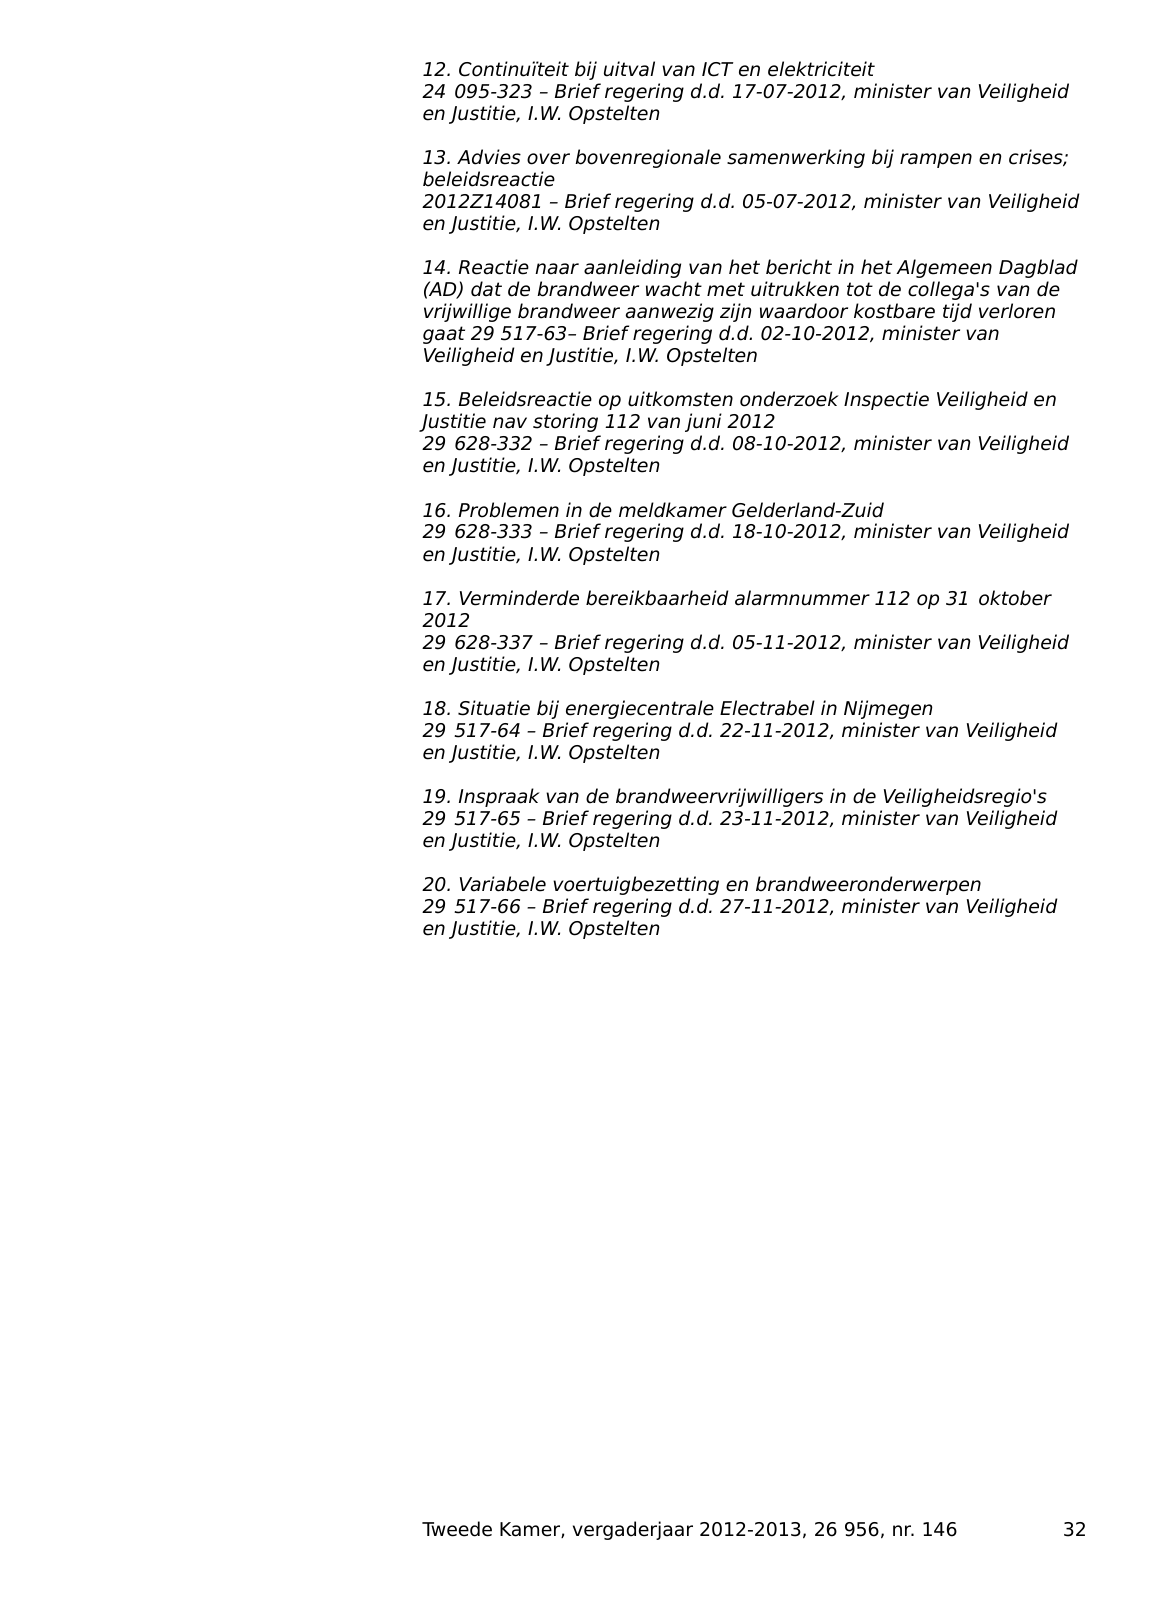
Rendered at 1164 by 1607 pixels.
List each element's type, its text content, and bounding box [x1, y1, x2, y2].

text 29 628-332 – Brief regering d.d. 08-10-2012, minister van Veiligheid en Justitie, I.W. Opstelten [422, 433, 1087, 477]
text 29 517-64 – Brief regering d.d. 22-11-2012, minister van Veiligheid en Justitie, I.W. Opstelten [422, 720, 1087, 764]
text 15. Beleidsreactie op uitkomsten onderzoek Inspectie Veiligheid en Justitie nav storing 112 van juni 2012 [422, 389, 1087, 433]
text 12. Continuïteit bij uitval van ICT en elektriciteit [422, 59, 1087, 81]
text 29 628-337 – Brief regering d.d. 05-11-2012, minister van Veiligheid en Justitie, I.W. Opstelten [422, 632, 1087, 676]
text 20. Variabele voertuigbezetting en brandweeronderwerpen [422, 874, 1087, 896]
text 24 095-323 – Brief regering d.d. 17-07-2012, minister van Veiligheid en Justitie, I.W. Opstelten [422, 81, 1087, 125]
text 16. Problemen in de meldkamer Gelderland-Zuid [422, 499, 1087, 521]
text 13. Advies over bovenregionale samenwerking bij rampen en crises; beleidsreactie [422, 147, 1087, 191]
text 2012Z14081 – Brief regering d.d. 05-07-2012, minister van Veiligheid en Justitie, I.W. Opstelten [422, 191, 1087, 235]
text 29 517-66 – Brief regering d.d. 27-11-2012, minister van Veiligheid en Justitie, I.W. Opstelten [422, 896, 1087, 940]
text 29 628-333 – Brief regering d.d. 18-10-2012, minister van Veiligheid en Justitie, I.W. Opstelten [422, 521, 1087, 565]
text 19. Inspraak van de brandweervrijwilligers in de Veiligheidsregio's [422, 786, 1087, 808]
text 29 517-65 – Brief regering d.d. 23-11-2012, minister van Veiligheid en Justitie, I.W. Opstelten [422, 808, 1087, 852]
text 14. Reactie naar aanleiding van het bericht in het Algemeen Dagblad (AD) dat de brandweer wacht met uitrukken tot de collega's van de vrijwillige brandweer aanwezig zijn waardoor kostbare tijd verloren gaat 29 517-63– Brief regering d.d. 02-10-2012, minister van Veiligheid en Justitie, I.W. Opstelten [422, 257, 1087, 367]
text 17. Verminderde bereikbaarheid alarmnummer 112 op 31 oktober 2012 [422, 588, 1087, 632]
text 18. Situatie bij energiecentrale Electrabel in Nijmegen [422, 698, 1087, 720]
